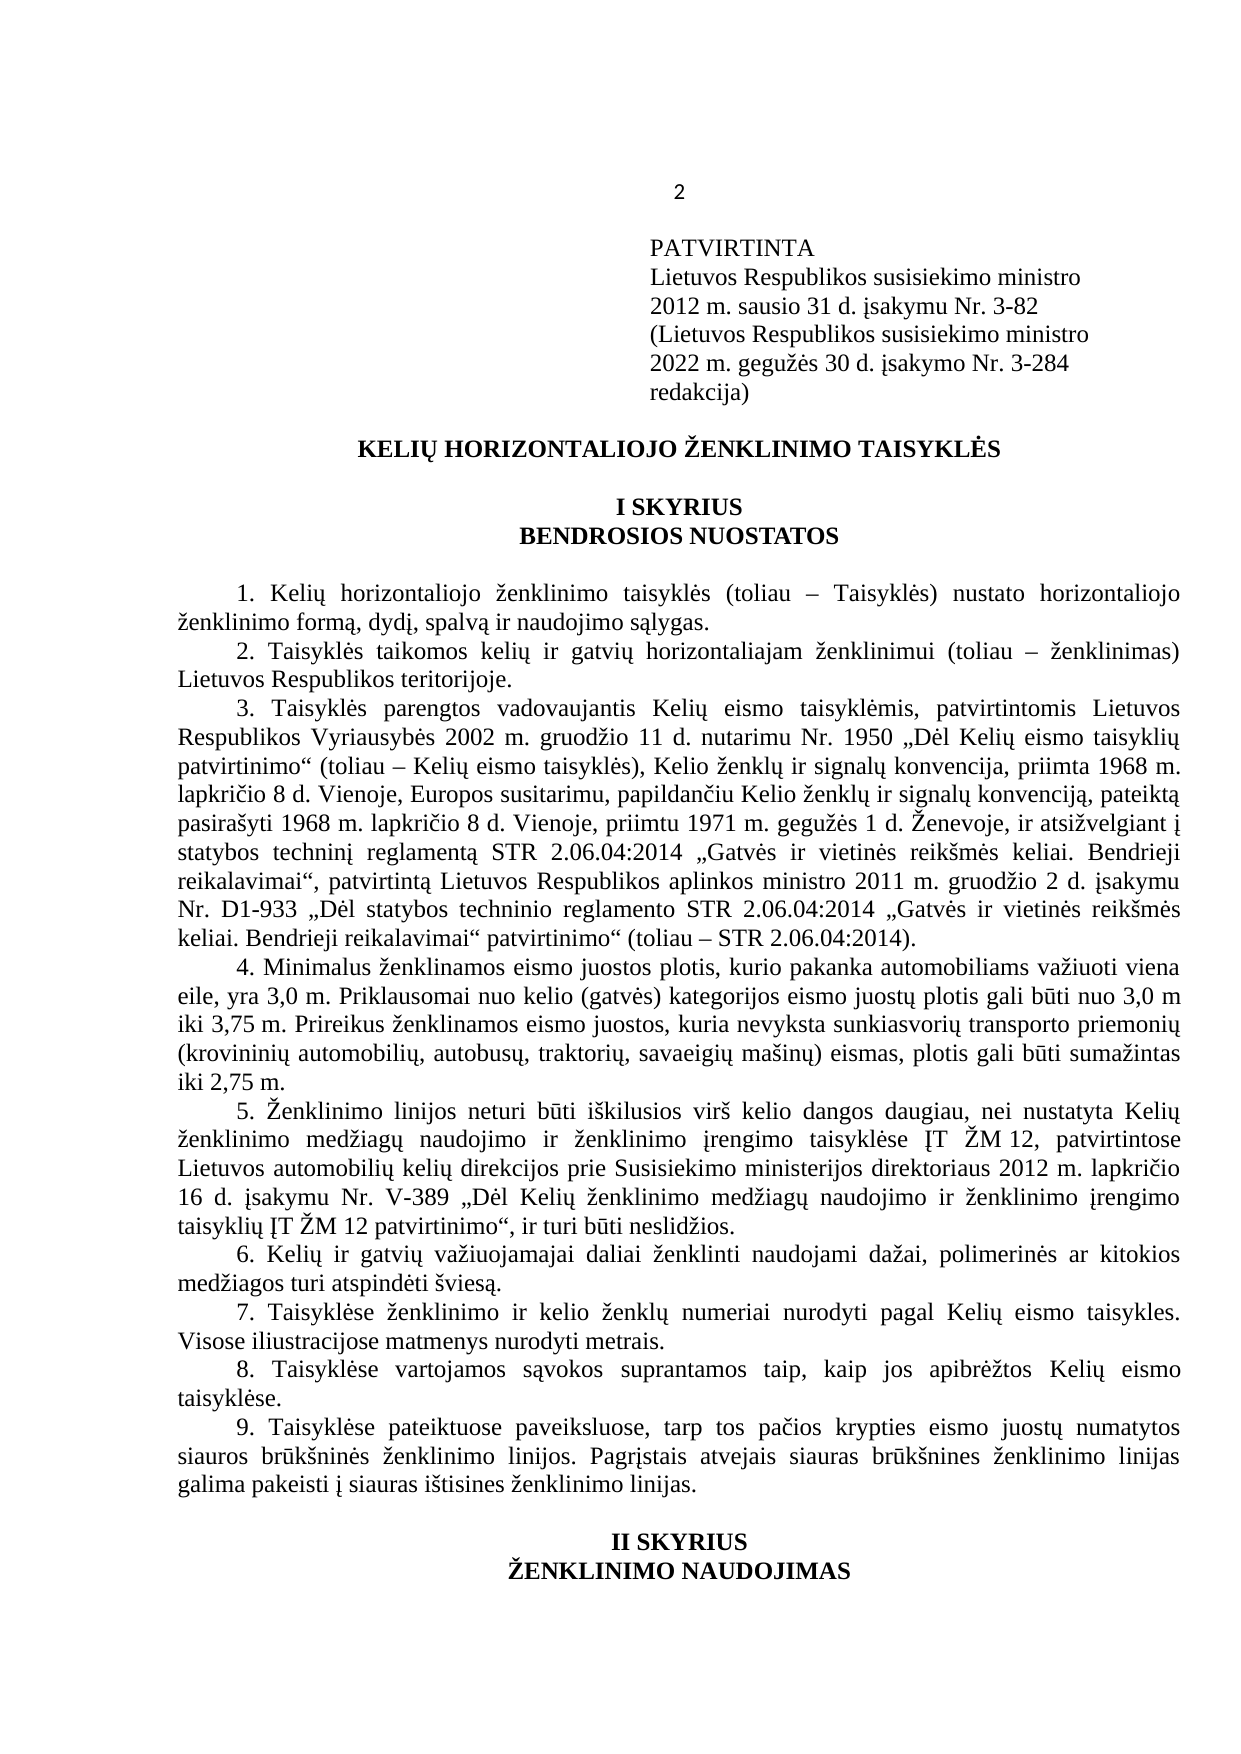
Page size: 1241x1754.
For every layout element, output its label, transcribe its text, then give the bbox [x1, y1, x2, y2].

text 2012 m. sausio 31 d. įsakymu Nr. 3-82 [177, 291, 1181, 319]
text 8. Taisyklėse vartojamos sąvokos suprantamos taip, kaip jos apibrėžtos Kelių eismo taisyklėse. [177, 1354, 1181, 1412]
text 9. Taisyklėse pateiktuose paveiksluose, tarp tos pačios krypties eismo juostų numatytos siauros brūkšninės ženklinimo linijos. Pagrįstais atvejais siauras brūkšnines ženklinimo linijas galima pakeisti į siauras ištisines ženklinimo linijas. [177, 1412, 1181, 1498]
text Bendrosios nuostatos [177, 521, 1181, 549]
text Lietuvos Respublikos susisiekimo ministro [177, 262, 1181, 291]
text 7. Taisyklėse ženklinimo ir kelio ženklų numeriai nurodyti pagal Kelių eismo taisykles. Visose iliustracijose matmenys nurodyti metrais. [177, 1297, 1181, 1354]
text 2. Taisyklės taikomos kelių ir gatvių horizontaliajam ženklinimui (toliau – ženklinimas) Lietuvos Respublikos teritorijoje. [177, 636, 1181, 693]
text 4. Minimalus ženklinamos eismo juostos plotis, kurio pakanka automobiliams važiuoti viena eile, yra 3,0 m. Priklausomai nuo kelio (gatvės) kategorijos eismo juostų plotis gali būti nuo 3,0 m iki 3,75 m. Prireikus ženklinamos eismo juostos, kuria nevyksta sunkiasvorių transporto priemonių (krovininių automobilių, autobusų, traktorių, savaeigių mašinų) eismas, plotis gali būti sumažintas iki 2,75 m. [177, 952, 1181, 1096]
text I SKYRIUS [177, 492, 1181, 521]
text 6. Kelių ir gatvių važiuojamajai daliai ženklinti naudojami dažai, polimerinės ar kitokios medžiagos turi atspindėti šviesą. [177, 1239, 1181, 1297]
text (Lietuvos Respublikos susisiekimo ministro [649, 319, 1181, 348]
text ŽENKLINIMO NAUDOJIMAS [177, 1556, 1181, 1584]
text redakcija) [649, 377, 1181, 406]
text KELIŲ horizontaliojo ŽENKLINIMO TAISYKLĖS [177, 434, 1181, 463]
text II SKYRIUS [177, 1527, 1181, 1556]
text 3. Taisyklės parengtos vadovaujantis Kelių eismo taisyklėmis, patvirtintomis Lietuvos Respublikos Vyriausybės 2002 m. gruodžio 11 d. nutarimu Nr. 1950 „Dėl Kelių eismo taisyklių patvirtinimo“ (toliau – Kelių eismo taisyklės), Kelio ženklų ir signalų konvencija, priimta 1968 m. lapkričio 8 d. Vienoje, Europos susitarimu, papildančiu Kelio ženklų ir signalų konvenciją, pateiktą pasirašyti 1968 m. lapkričio 8 d. Vienoje, priimtu 1971 m. gegužės 1 d. Ženevoje, ir atsižvelgiant į statybos techninį reglamentą STR 2.06.04:2014 „Gatvės ir vietinės reikšmės keliai. Bendrieji reikalavimai“, patvirtintą Lietuvos Respublikos aplinkos ministro 2011 m. gruodžio 2 d. įsakymu Nr. D1-933 „Dėl statybos techninio reglamento STR 2.06.04:2014 „Gatvės ir vietinės reikšmės keliai. Bendrieji reikalavimai“ patvirtinimo“ (toliau – STR 2.06.04:2014). [177, 693, 1181, 952]
text 2022 m. gegužės 30 d. įsakymo Nr. 3-284 [649, 348, 1181, 377]
text Patvirtinta [649, 233, 1181, 262]
text 1. Kelių horizontaliojo ženklinimo taisyklės (toliau – Taisyklės) nustato horizontaliojo ženklinimo formą, dydį, spalvą ir naudojimo sąlygas. [177, 578, 1181, 636]
text 5. Ženklinimo linijos neturi būti iškilusios virš kelio dangos daugiau, nei nustatyta Kelių ženklinimo medžiagų naudojimo ir ženklinimo įrengimo taisyklėse ĮT ŽM 12, patvirtintose Lietuvos automobilių kelių direkcijos prie Susisiekimo ministerijos direktoriaus 2012 m. lapkričio 16 d. įsakymu Nr. V-389 „Dėl Kelių ženklinimo medžiagų naudojimo ir ženklinimo įrengimo taisyklių ĮT ŽM 12 patvirtinimo“, ir turi būti neslidžios. [177, 1096, 1181, 1239]
